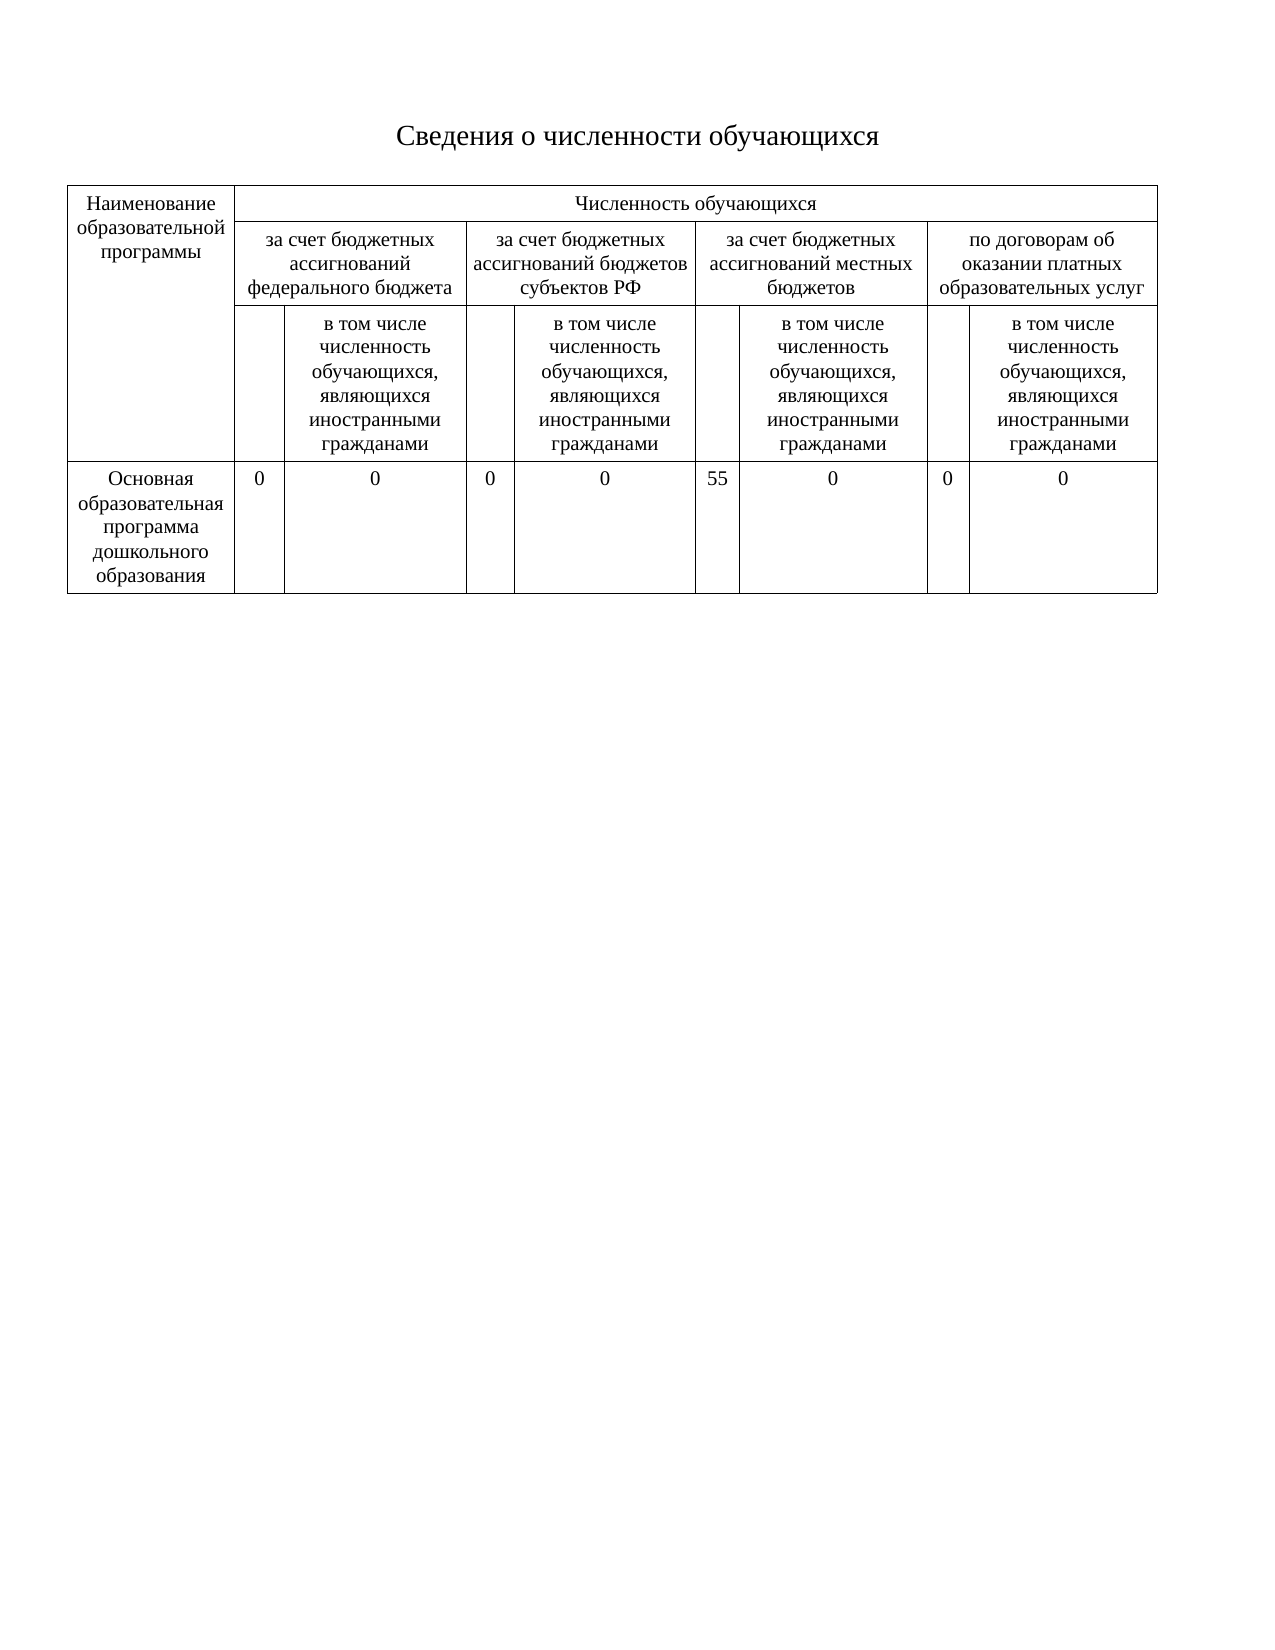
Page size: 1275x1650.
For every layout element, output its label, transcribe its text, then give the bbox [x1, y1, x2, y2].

table_cell 55 [696, 462, 739, 592]
table_cell 0 [928, 462, 969, 592]
table_cell 0 [235, 462, 284, 592]
table_cell за счет бюджетных ассигнований бюджетов субъектов РФ [467, 222, 695, 304]
table_cell за счет бюджетных ассигнований местных бюджетов [696, 222, 927, 304]
table_cell в том числе численность обучающихся, являющихся иностранными гражданами [285, 306, 466, 461]
table_cell в том числе численность обучающихся, являющихся иностранными гражданами [970, 306, 1157, 461]
table_cell Основная образовательная программа дошкольного образования [68, 462, 234, 592]
table_header Численность обучающихся [235, 186, 1157, 221]
table_header Наименование образовательной программы [68, 186, 234, 461]
table_cell по договорам об оказании платных образовательных услуг [928, 222, 1157, 304]
table_cell [928, 306, 969, 461]
table_cell в том числе численность обучающихся, являющихся иностранными гражданами [515, 306, 695, 461]
text Сведения о численности обучающихся [118, 118, 1157, 152]
table_cell [696, 306, 739, 461]
table_cell [235, 306, 284, 461]
table_cell за счет бюджетных ассигнований федерального бюджета [235, 222, 466, 304]
table_cell [467, 306, 514, 461]
table_cell 0 [515, 462, 695, 592]
table_cell 0 [740, 462, 927, 592]
table_cell 0 [970, 462, 1157, 592]
table_cell в том числе численность обучающихся, являющихся иностранными гражданами [740, 306, 927, 461]
table_cell 0 [285, 462, 466, 592]
table_cell 0 [467, 462, 514, 592]
